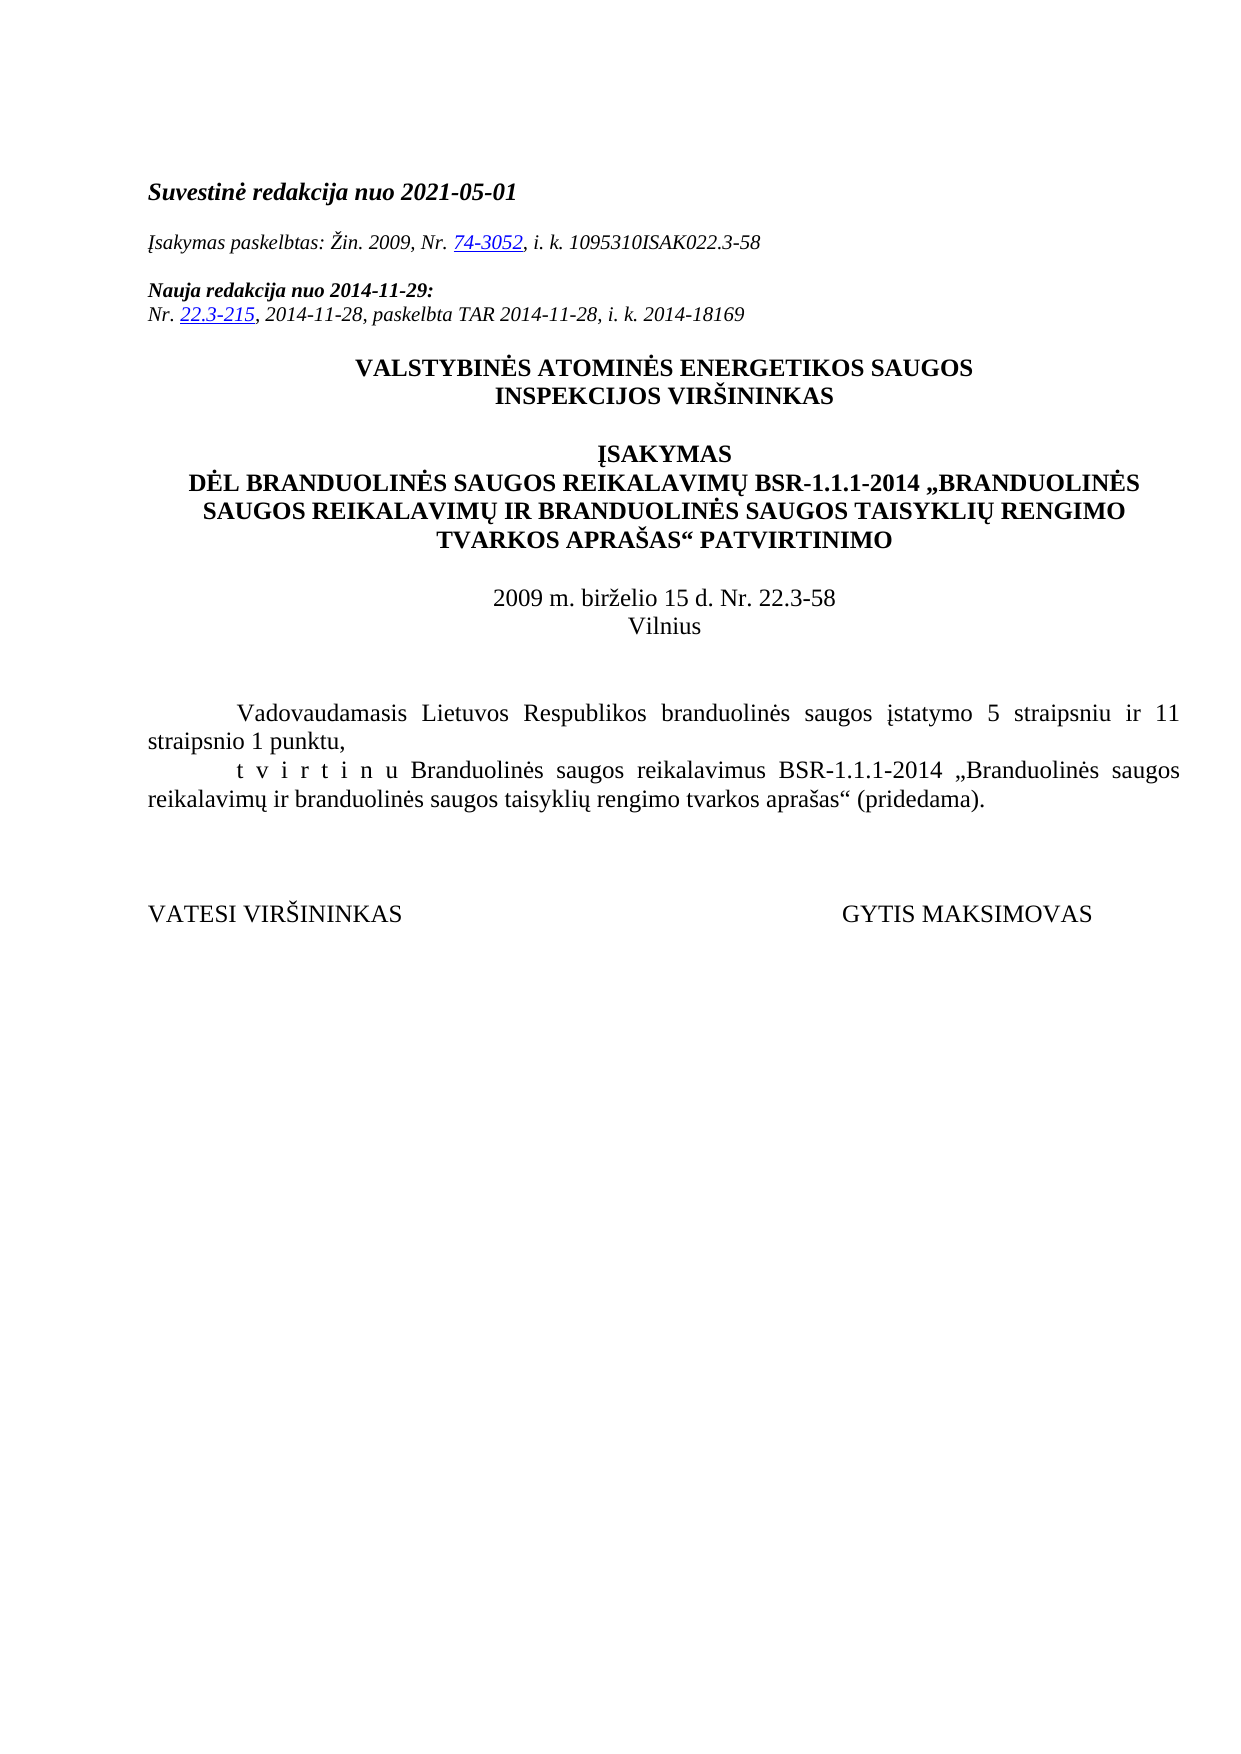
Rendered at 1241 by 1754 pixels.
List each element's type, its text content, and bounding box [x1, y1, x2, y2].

text t v i r t i n u Branduolinės saugos reikalavimus BSR-1.1.1-2014 „Branduolinės saugos reikalavimų ir branduolinės saugos taisyklių rengimo tvarkos aprašas“ (pridedama). [148, 755, 1181, 813]
text 2009 m. birželio 15 d. Nr. 22.3-58 [148, 583, 1181, 611]
text VATESI VIRŠININKAS GYTIS MAKSIMOVAS [148, 899, 1181, 928]
text VALSTYBINĖS ATOMINĖS ENERGETIKOS SAUGOS [148, 353, 1181, 381]
text Suvestinė redakcija nuo 2021-05-01 [148, 177, 1181, 206]
text ĮSAKYMAS [148, 439, 1181, 468]
text INSPEKCIJOS VIRŠININKAS [148, 381, 1181, 410]
text Vilnius [148, 611, 1181, 640]
text Nauja redakcija nuo 2014-11-29: [148, 278, 1181, 302]
text Vadovaudamasis Lietuvos Respublikos branduolinės saugos įstatymo 5 straipsniu ir 11 straipsnio 1 punktu, [148, 698, 1181, 755]
text Įsakymas paskelbtas: Žin. 2009, Nr. 74-3052, i. k. 1095310ISAK022.3-58 [148, 230, 1181, 254]
text DĖL BRANDUOLINĖS SAUGOS REIKALAVIMŲ BSR-1.1.1-2014 „BRANDUOLINĖS SAUGOS REIKALAVIMŲ IR BRANDUOLINĖS SAUGOS TAISYKLIŲ RENGIMO TVARKOS APRAŠAS“ PATVIRTINIMO [148, 468, 1181, 554]
text Nr. 22.3-215, 2014-11-28, paskelbta TAR 2014-11-28, i. k. 2014-18169 [148, 302, 1181, 326]
